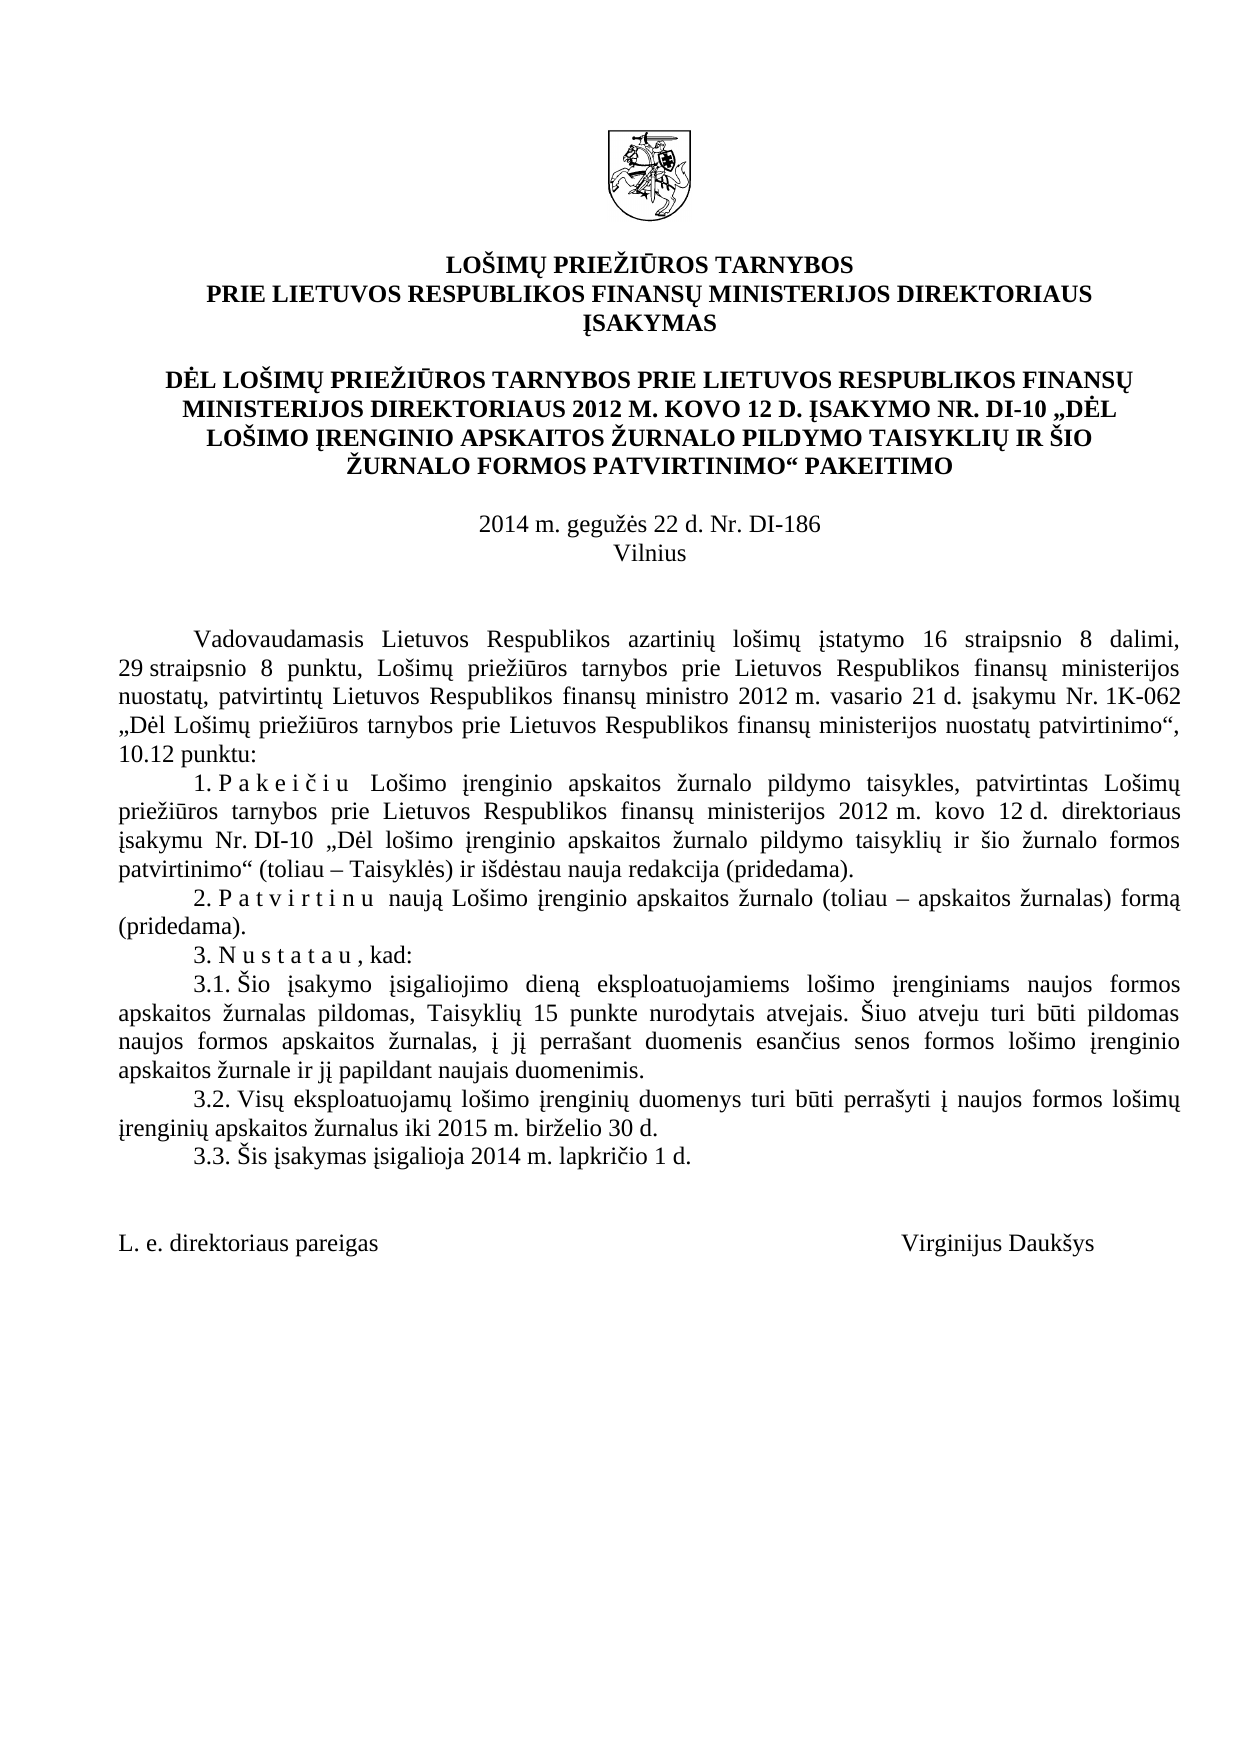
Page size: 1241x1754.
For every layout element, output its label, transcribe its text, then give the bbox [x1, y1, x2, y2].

text 2. P a t v i r t i n u naują Lošimo įrenginio apskaitos žurnalo (toliau – apskaitos žurnalas) formą (pridedama). [118, 883, 1181, 940]
text 3.2. Visų eksploatuojamų lošimo įrenginių duomenys turi būti perrašyti į naujos formos lošimų įrenginių apskaitos žurnalus iki 2015 m. birželio 30 d. [118, 1084, 1181, 1141]
text DĖL LOŠIMŲ PRIEŽIŪROS TARNYBOS PRIE LIETUVOS RESPUBLIKOS FINANSŲ [118, 365, 1181, 394]
text LOŠIMO ĮRENGINIO APSKAITOS ŽURNALO PILDYMO TAISYKLIŲ IR ŠIO [118, 423, 1181, 451]
text 3.1. Šio įsakymo įsigaliojimo dieną eksploatuojamiems lošimo įrenginiams naujos formos apskaitos žurnalas pildomas, Taisyklių 15 punkte nurodytais atvejais. Šiuo atveju turi būti pildomas naujos formos apskaitos žurnalas, į jį perrašant duomenis esančius senos formos lošimo įrenginio apskaitos žurnale ir jį papildant naujais duomenimis. [118, 969, 1181, 1084]
text 2014 m. gegužės 22 d. Nr. DI-186 [118, 509, 1181, 538]
text ĮSAKYMAS [118, 308, 1181, 336]
text Vilnius [118, 538, 1181, 566]
text Vadovaudamasis Lietuvos Respublikos azartinių lošimų įstatymo 16 straipsnio 8 dalimi, 29 straipsnio 8 punktu, Lošimų priežiūros tarnybos prie Lietuvos Respublikos finansų ministerijos nuostatų, patvirtintų Lietuvos Respublikos finansų ministro 2012 m. vasario 21 d. įsakymu Nr. 1K‑062 „Dėl Lošimų priežiūros tarnybos prie Lietuvos Respublikos finansų ministerijos nuostatų patvirtinimo“, 10.12 punktu: [118, 624, 1181, 768]
text 1. P a k e i č i u Lošimo įrenginio apskaitos žurnalo pildymo taisykles, patvirtintas Lošimų priežiūros tarnybos prie Lietuvos Respublikos finansų ministerijos 2012 m. kovo 12 d. direktoriaus įsakymu Nr. DI-10 „Dėl lošimo įrenginio apskaitos žurnalo pildymo taisyklių ir šio žurnalo formos patvirtinimo“ (toliau – Taisyklės) ir išdėstau nauja redakcija (pridedama). [118, 768, 1181, 883]
text 3. N u s t a t a u , kad: [118, 940, 1181, 969]
text ŽURNALO FORMOS PATVIRTINIMO“ PAKEITIMO [118, 451, 1181, 480]
text MINISTERIJOS DIREKTORIAUS 2012 M. KOVO 12 D. ĮSAKYMO NR. DI-10 „DĖL [118, 394, 1181, 423]
text 3.3. Šis įsakymas įsigalioja 2014 m. lapkričio 1 d. [118, 1141, 1181, 1170]
text L. e. direktoriaus pareigas Virginijus Daukšys [118, 1228, 1181, 1256]
text LOŠIMŲ PRIEŽIŪROS TARNYBOS [118, 250, 1181, 279]
text PRIE LIETUVOS RESPUBLIKOS FINANSŲ MINISTERIJOS DIREKTORIAUS [118, 279, 1181, 308]
